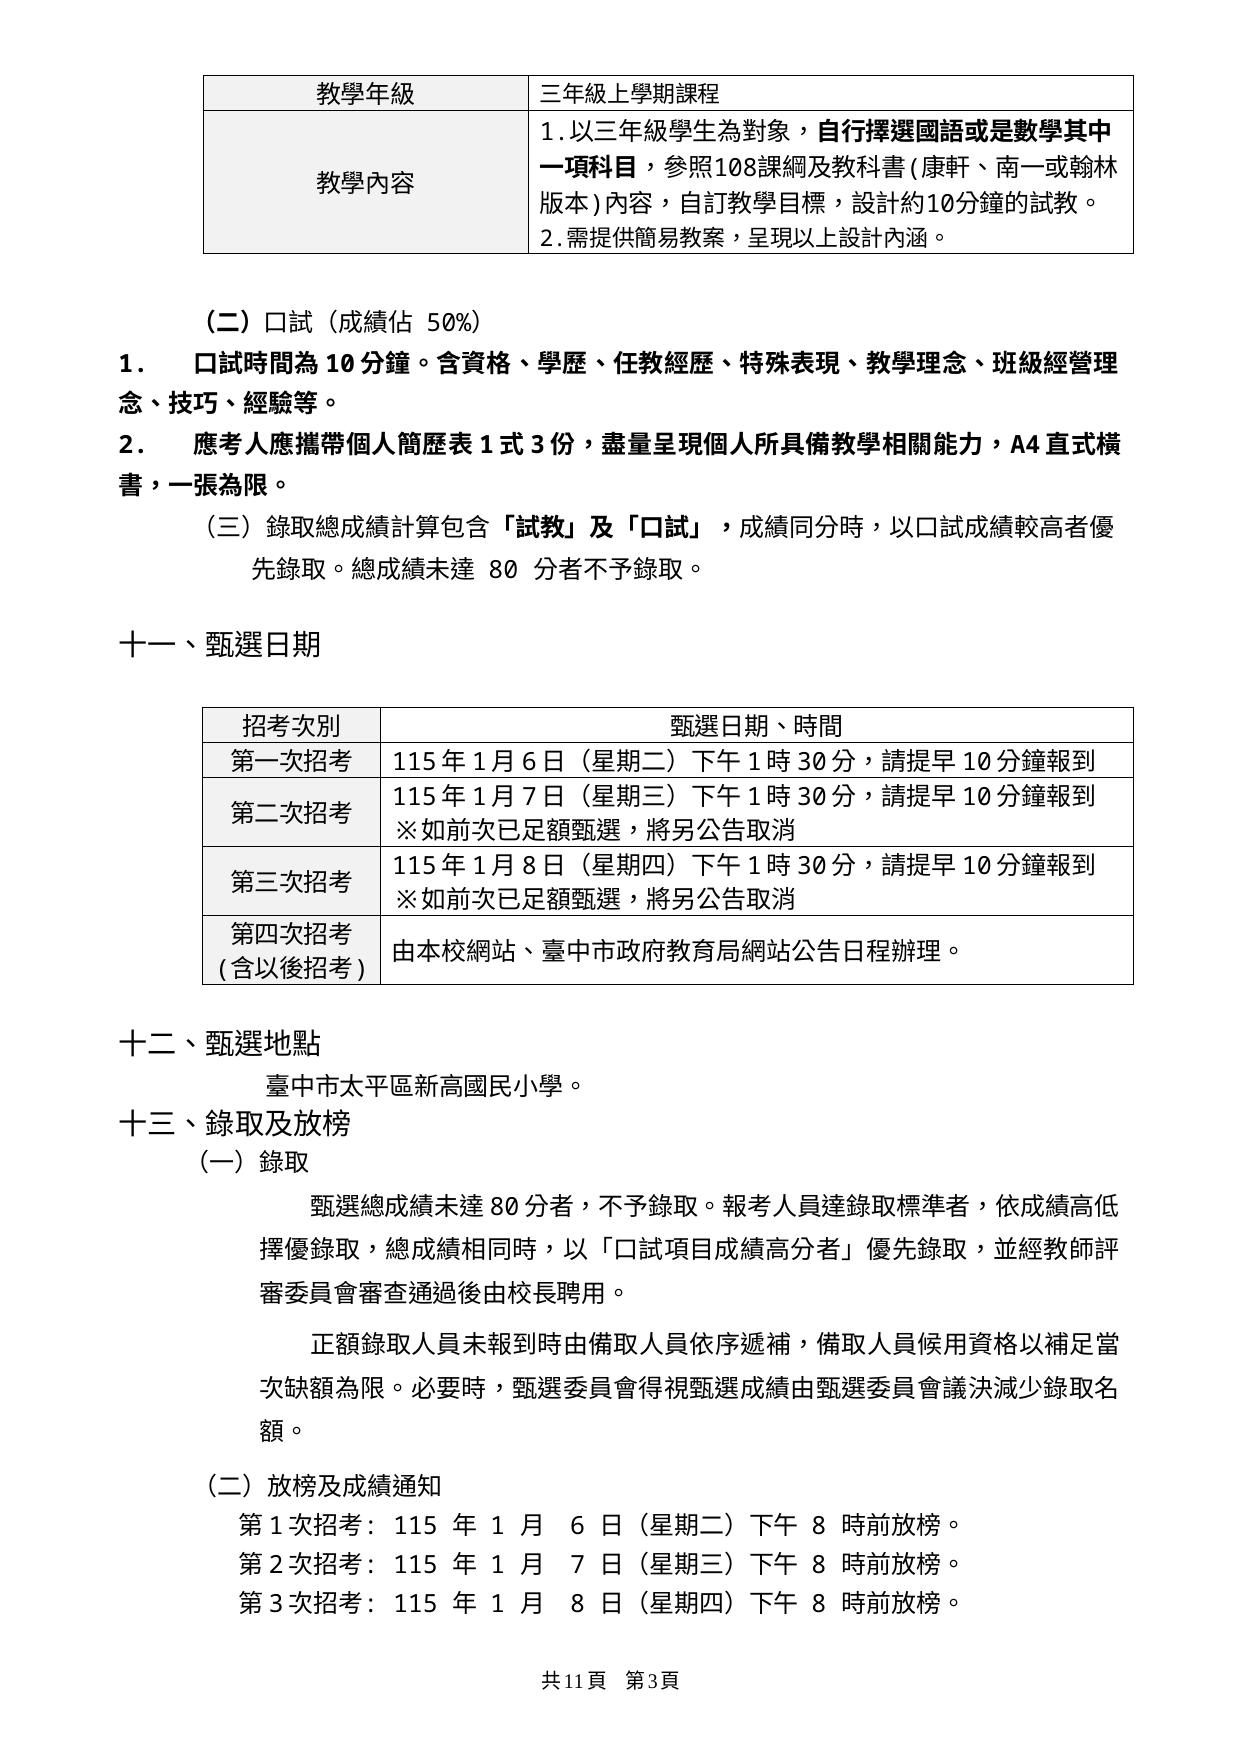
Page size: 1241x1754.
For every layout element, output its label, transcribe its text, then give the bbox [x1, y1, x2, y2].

table_cell 教學內容 [204, 111, 528, 253]
text 甄選總成績未達80分者，不予錄取。報考人員達錄取標準者，依成績高低擇優錄取，總成績相同時，以「口試項目成績高分者」優先錄取，並經教師評審委員會審查通過後由校長聘用。 [259, 1186, 1121, 1309]
table_header 甄選日期、時間 [381, 708, 1133, 742]
text 十一、甄選日期 [118, 625, 1122, 663]
text 第1次招考: 115 年 1 月 6 日（星期二）下午 8 時前放榜。 [184, 1503, 1122, 1542]
text 正額錄取人員未報到時由備取人員依序遞補，備取人員候用資格以補足當次缺額為限。必要時，甄選委員會得視甄選成績由甄選委員會議決減少錄取名額。 [259, 1325, 1121, 1448]
table_header 三年級上學期課程 [529, 76, 1133, 110]
table_cell 115年1月8日（星期四）下午1時30分，請提早10分鐘報到 ※如前次已足額甄選，將另公告取消 [381, 847, 1133, 915]
text 第2次招考: 115 年 1 月 7 日（星期三）下午 8 時前放榜。 [184, 1542, 1122, 1581]
table_cell 1.以三年級學生為對象，自行擇選國語或是數學其中一項科目，參照108課綱及教科書(康軒、南一或翰林版本)內容，自訂教學目標，設計約10分鐘的試教。 2.需提供簡易教案，呈現以上設計內涵。 [529, 111, 1133, 253]
text 臺中市太平區新高國民小學。 [192, 1062, 1122, 1103]
text 第3次招考: 115 年 1 月 8 日（星期四）下午 8 時前放榜。 [184, 1581, 1122, 1621]
text （二）放榜及成績通知 [192, 1467, 1122, 1503]
list 應考人應攜帶個人簡歷表1式3份，盡量呈現個人所具備教學相關能力，A4直式橫書，一張為限。 [118, 421, 1122, 503]
table_cell 第二次招考 [203, 778, 380, 846]
table_cell 115年1月6日（星期二）下午1時30分，請提早10分鐘報到 [381, 743, 1133, 777]
table_header 招考次別 [203, 708, 380, 742]
table_cell 由本校網站、臺中市政府教育局網站公告日程辦理。 [381, 916, 1133, 984]
text （一）錄取 [184, 1146, 1122, 1178]
text 十二、甄選地點 [118, 1024, 1122, 1062]
table_cell 115年1月7日（星期三）下午1時30分，請提早10分鐘報到 ※如前次已足額甄選，將另公告取消 [381, 778, 1133, 846]
subtitle （二）口試（成績佔 50%） [192, 298, 1122, 339]
table_cell 第四次招考(含以後招考) [203, 916, 380, 984]
table_cell 第一次招考 [203, 743, 380, 777]
text 十三、錄取及放榜 [118, 1104, 554, 1142]
table_header 教學年級 [204, 76, 528, 110]
subtitle （三）錄取總成績計算包含「試教」及「口試」，成績同分時，以口試成績較高者優先錄取。總成績未達 80 分者不予錄取。 [192, 503, 1122, 586]
table_cell 第三次招考 [203, 847, 380, 915]
list 口試時間為10分鐘。含資格、學歷、任教經歷、特殊表現、教學理念、班級經營理念、技巧、經驗等。 [118, 339, 1122, 421]
